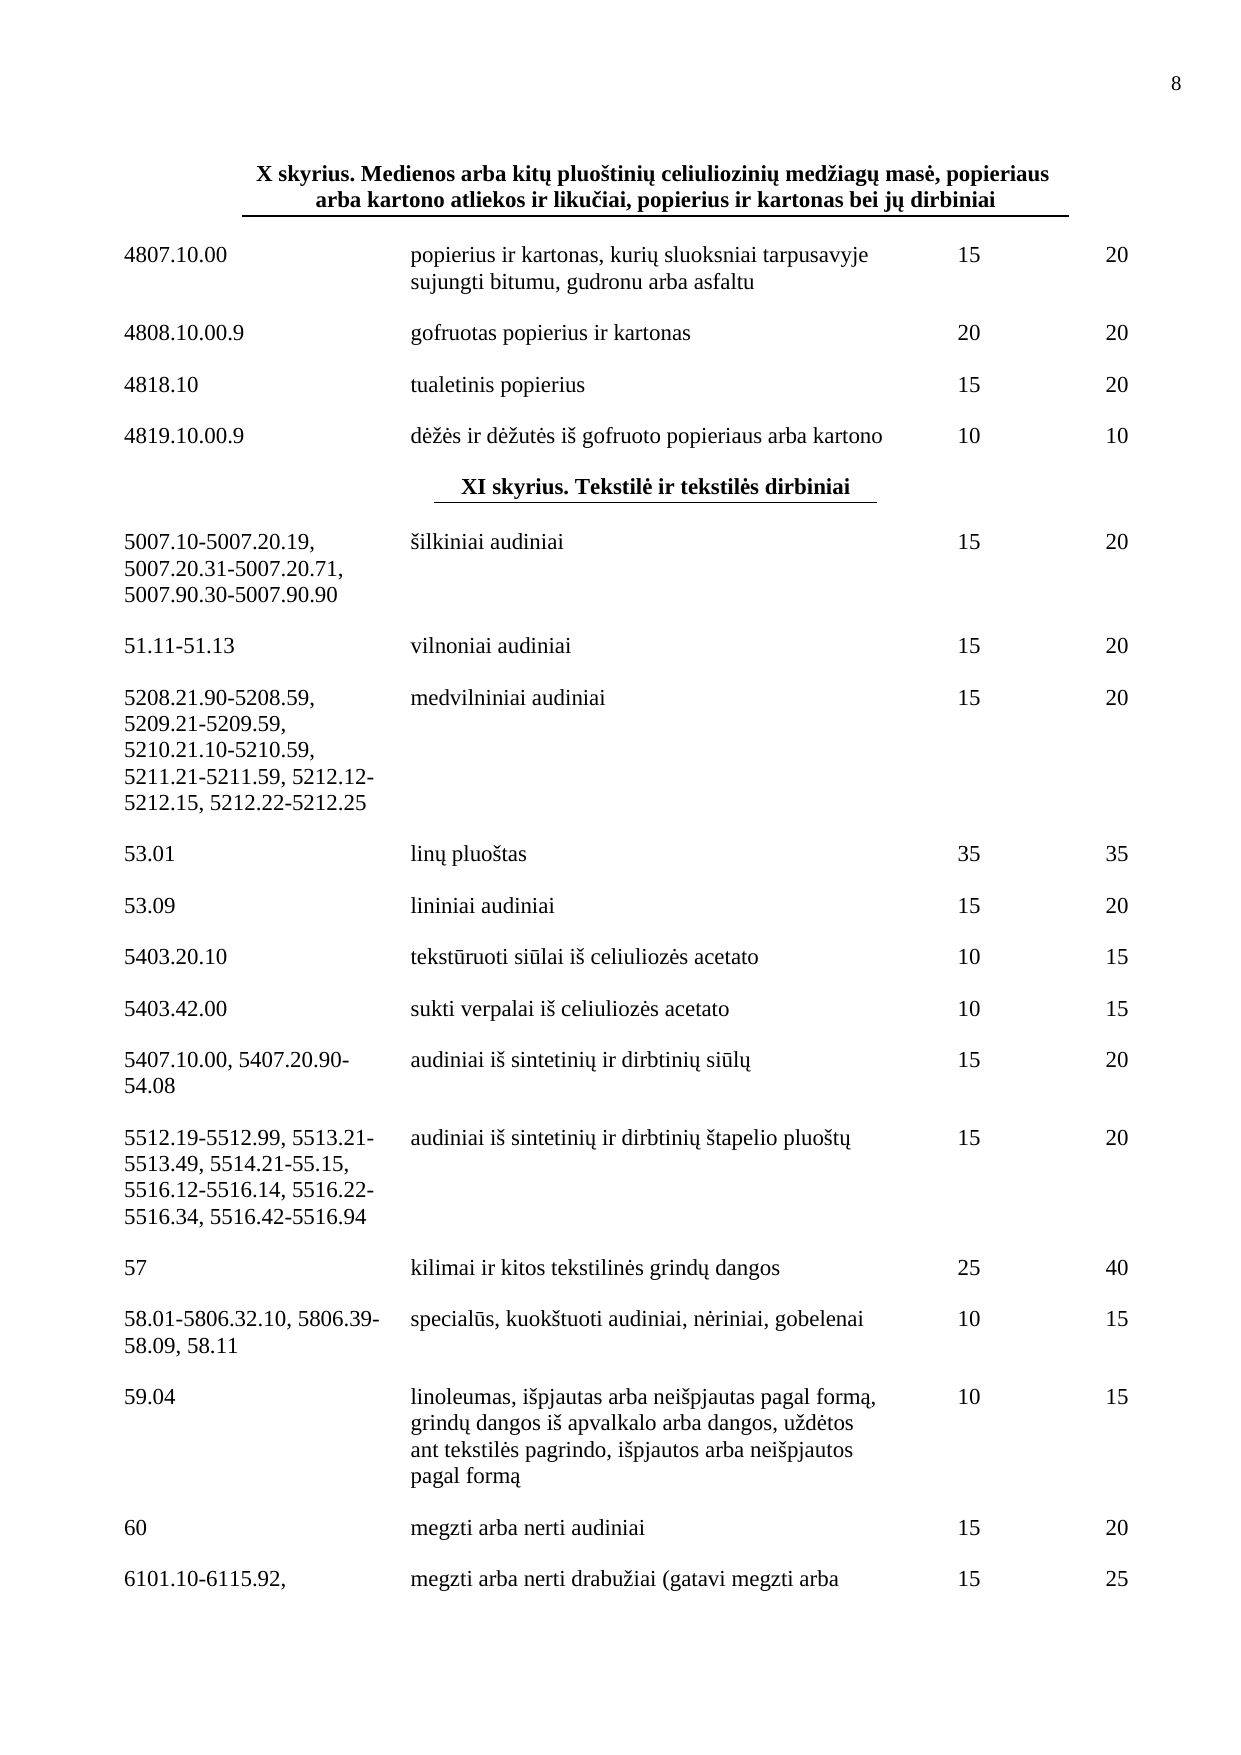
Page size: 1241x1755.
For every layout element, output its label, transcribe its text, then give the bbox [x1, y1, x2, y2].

table_cell 25 [892, 1242, 1046, 1293]
table_cell 20 [1046, 229, 1187, 307]
table_cell 4819.10.00.9 [118, 410, 404, 461]
table_cell 4808.10.00.9 [118, 307, 404, 358]
table_cell 4818.10 [118, 358, 404, 409]
table_cell 5007.10-5007.20.19, 5007.20.31-5007.20.71, 5007.90.30-5007.90.90 [118, 516, 404, 620]
table_cell 15 [892, 1111, 1046, 1242]
table_cell 20 [1046, 516, 1187, 620]
table_cell 15 [1046, 1371, 1187, 1501]
table_cell 15 [892, 516, 1046, 620]
table_cell 5403.20.10 [118, 931, 404, 982]
table_cell sukti verpalai iš celiuliozės acetato [405, 982, 892, 1033]
table_cell 10 [892, 982, 1046, 1033]
table_cell 15 [892, 358, 1046, 409]
table_cell 15 [892, 1553, 1046, 1604]
table_cell medvilniniai audiniai [405, 671, 892, 828]
table_cell audiniai iš sintetinių ir dirbtinių siūlų [405, 1034, 892, 1111]
table_cell 40 [1046, 1242, 1187, 1293]
table_cell kilimai ir kitos tekstilinės grindų dangos [405, 1242, 892, 1293]
table_cell 59.04 [118, 1371, 404, 1501]
table_cell 20 [1046, 1034, 1187, 1111]
table_cell popierius ir kartonas, kurių sluoksniai tarpusavyje sujungti bitumu, gudronu arba asfaltu [405, 229, 892, 307]
table_cell 60 [118, 1501, 404, 1552]
table_cell 20 [1046, 879, 1187, 931]
table_cell 58.01-5806.32.10, 5806.39-58.09, 58.11 [118, 1293, 404, 1371]
table_cell 15 [892, 671, 1046, 828]
table_cell 57 [118, 1242, 404, 1293]
table_cell 10 [892, 1371, 1046, 1501]
table_cell 5208.21.90-5208.59, 5209.21-5209.59, 5210.21.10-5210.59, 5211.21-5211.59, 5212.12-5212.15, 5212.22-5212.25 [118, 671, 404, 828]
table_cell 15 [892, 1501, 1046, 1552]
table_cell 15 [892, 620, 1046, 671]
table_cell 15 [1046, 1293, 1187, 1371]
table_cell 15 [892, 229, 1046, 307]
table_cell XI skyrius. Tekstilė ir tekstilės dirbiniai [118, 461, 1187, 516]
table_cell 20 [1046, 307, 1187, 358]
table_cell vilnoniai audiniai [405, 620, 892, 671]
table_cell 5403.42.00 [118, 982, 404, 1033]
table_cell 35 [892, 828, 1046, 879]
table_cell gofruotas popierius ir kartonas [405, 307, 892, 358]
table_cell 53.09 [118, 879, 404, 931]
table_cell 10 [1046, 410, 1187, 461]
table_cell tualetinis popierius [405, 358, 892, 409]
table_cell 5512.19-5512.99, 5513.21-5513.49, 5514.21-55.15, 5516.12-5516.14, 5516.22-5516.34, 5516.42-5516.94 [118, 1111, 404, 1242]
table_cell 20 [1046, 1111, 1187, 1242]
table_cell 20 [892, 307, 1046, 358]
table_cell 35 [1046, 828, 1187, 879]
table_cell tekstūruoti siūlai iš celiuliozės acetato [405, 931, 892, 982]
table_cell 15 [892, 1034, 1046, 1111]
table_cell 15 [1046, 931, 1187, 982]
table_cell 51.11-51.13 [118, 620, 404, 671]
table_cell 5407.10.00, 5407.20.90-54.08 [118, 1034, 404, 1111]
table_cell 10 [892, 1293, 1046, 1371]
table_cell 20 [1046, 671, 1187, 828]
table_cell 53.01 [118, 828, 404, 879]
table_cell X skyrius. Medienos arba kitų pluoštinių celiuliozinių medžiagų masė, popieriaus arba kartono atliekos ir likučiai, popierius ir kartonas bei jų dirbiniai [118, 148, 1187, 229]
table_cell 4807.10.00 [118, 229, 404, 307]
table_cell audiniai iš sintetinių ir dirbtinių štapelio pluoštų [405, 1111, 892, 1242]
table_cell 15 [1046, 982, 1187, 1033]
table_cell linų pluoštas [405, 828, 892, 879]
table_cell 10 [892, 410, 1046, 461]
table_cell lininiai audiniai [405, 879, 892, 931]
table_cell šilkiniai audiniai [405, 516, 892, 620]
table_cell 6101.10-6115.92, [118, 1553, 404, 1604]
table_cell 20 [1046, 358, 1187, 409]
table_cell 20 [1046, 1501, 1187, 1552]
table_cell 20 [1046, 620, 1187, 671]
table_cell linoleumas, išpjautas arba neišpjautas pagal formą, grindų dangos iš apvalkalo arba dangos, uždėtos ant tekstilės pagrindo, išpjautos arba neišpjautos pagal formą [405, 1371, 892, 1501]
table_cell megzti arba nerti audiniai [405, 1501, 892, 1552]
table_cell specialūs, kuokštuoti audiniai, nėriniai, gobelenai [405, 1293, 892, 1371]
table_cell megzti arba nerti drabužiai (gatavi megzti arba [405, 1553, 892, 1604]
table_cell dėžės ir dėžutės iš gofruoto popieriaus arba kartono [405, 410, 892, 461]
table_cell 15 [892, 879, 1046, 931]
table_cell 25 [1046, 1553, 1187, 1604]
table_cell 10 [892, 931, 1046, 982]
